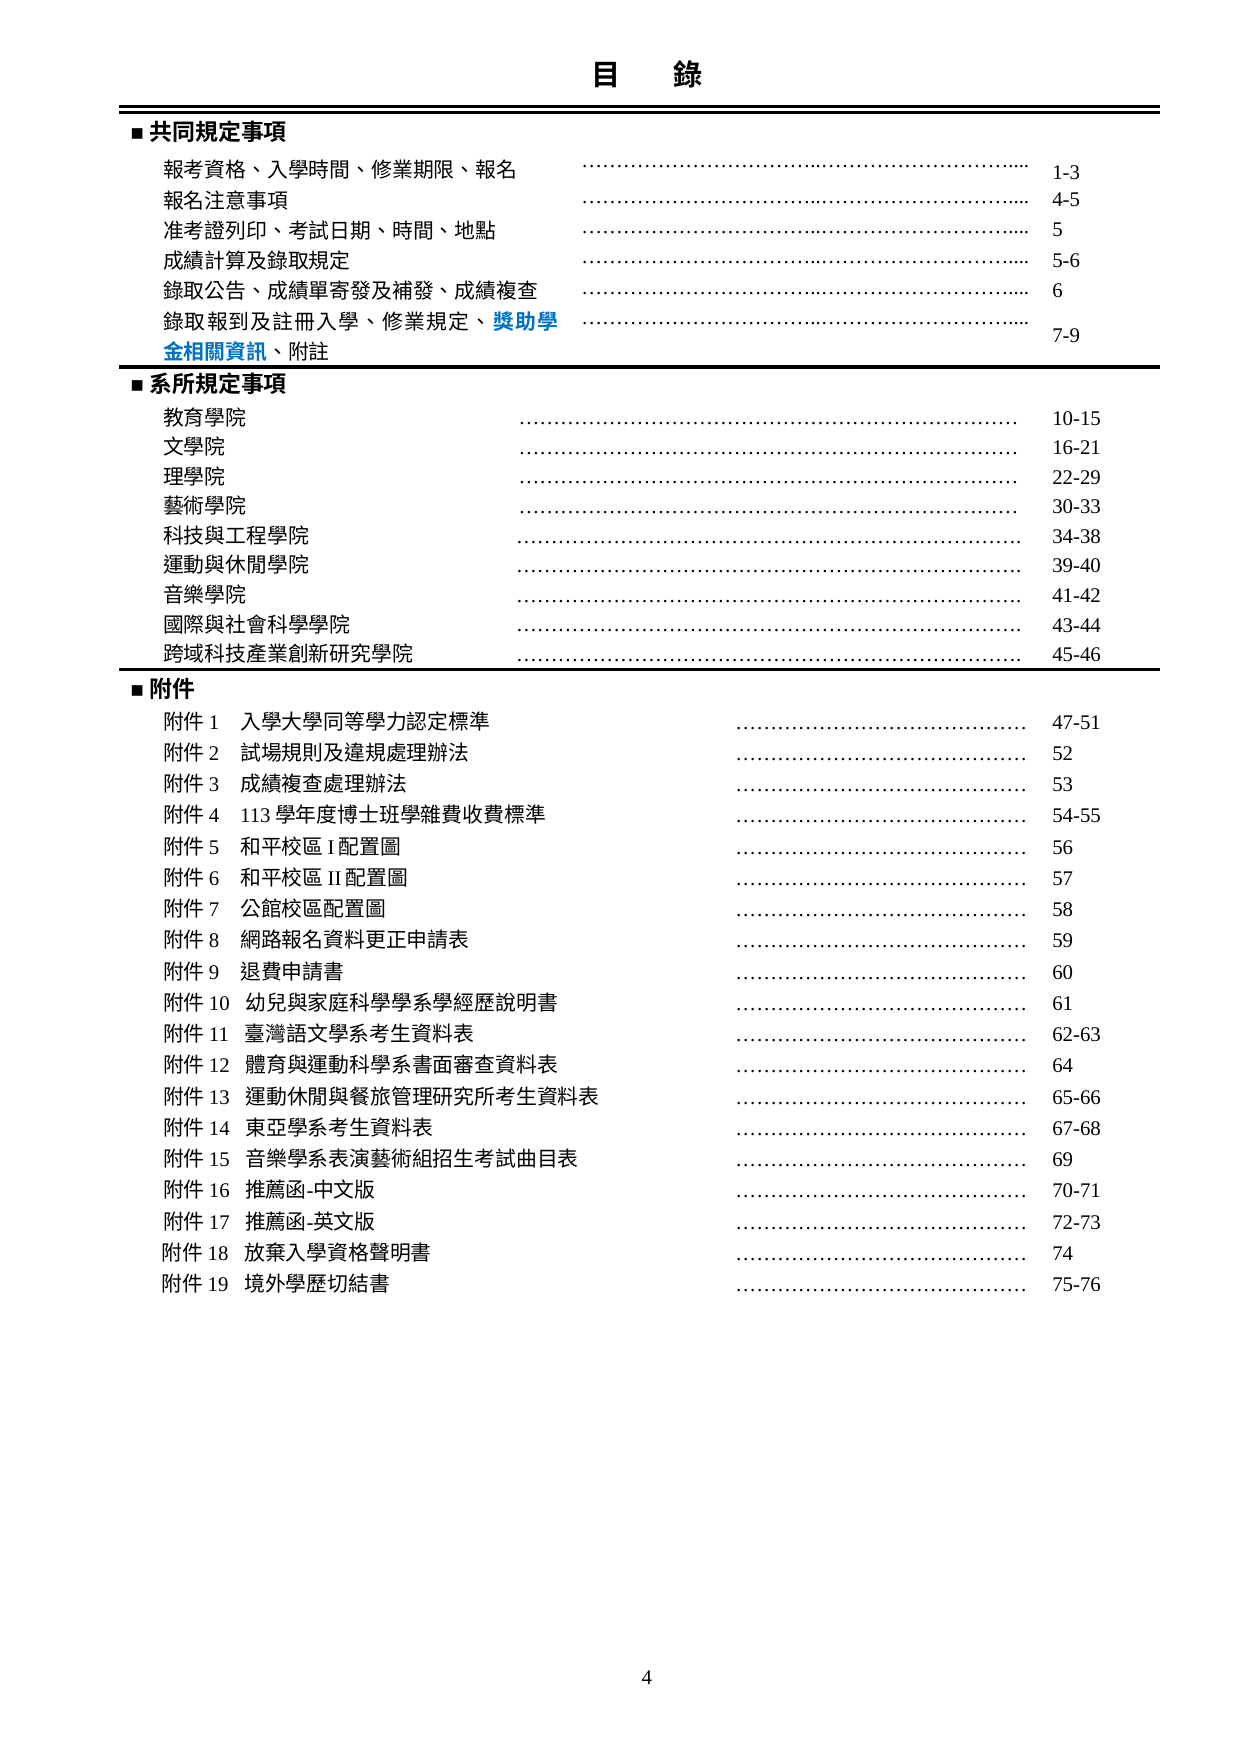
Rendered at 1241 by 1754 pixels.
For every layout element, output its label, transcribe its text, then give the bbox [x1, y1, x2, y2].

table_cell 附件2 試場規則及違規處理辦法 [119, 735, 724, 767]
table_cell 34-38 [1041, 520, 1160, 549]
table_cell ……………………………..……………………….... [570, 305, 1041, 365]
table_cell 10-15 [1041, 401, 1160, 431]
table_cell 53 [1041, 767, 1160, 798]
table_cell 科技與工程學院 [119, 520, 496, 549]
table_cell ………………………………………………………………. [496, 549, 1041, 579]
table_cell …………………………………… [724, 1048, 1041, 1079]
table_cell 藝術學院 [119, 490, 496, 520]
table_cell 30-33 [1041, 490, 1160, 520]
table_cell …………………………………… [724, 860, 1041, 892]
table_cell 70-71 [1041, 1173, 1160, 1204]
table_cell 22-29 [1041, 461, 1160, 490]
table_cell ……………………………..……………………….... [570, 214, 1041, 244]
table_cell …………………………………… [724, 735, 1041, 767]
table_cell 65-66 [1041, 1079, 1160, 1110]
table_cell 附件8 網路報名資料更正申請表 [119, 923, 724, 954]
table_cell …………………………………… [724, 1267, 1041, 1298]
table_cell 41-42 [1041, 579, 1160, 608]
table_cell …………………………………… [724, 1110, 1041, 1142]
table_cell ………………………………………………………………. [496, 520, 1041, 549]
table_cell ……………………………..……………………….... [570, 184, 1041, 214]
table_cell 54-55 [1041, 798, 1160, 829]
table_cell 附件4 113學年度博士班學雜費收費標準 [119, 798, 724, 829]
table_cell 75-76 [1041, 1267, 1160, 1298]
table_cell ……………………………………………………………… [496, 490, 1041, 520]
table_cell 運動與休閒學院 [119, 549, 496, 579]
table_cell 附件11 臺灣語文學系考生資料表 [119, 1017, 724, 1048]
table_cell 7-9 [1041, 305, 1160, 365]
table_cell 60 [1041, 954, 1160, 985]
table_cell …………………………………… [724, 954, 1041, 985]
table_cell …………………………………… [724, 1204, 1041, 1235]
table_cell 58 [1041, 892, 1160, 923]
table_cell 69 [1041, 1142, 1160, 1173]
table_cell 報考資格、入學時間、修業期限、報名 [119, 148, 570, 184]
table_cell 准考證列印、考試日期、時間、地點 [119, 214, 570, 244]
table_cell 附件10 幼兒與家庭科學學系學經歷說明書 [119, 985, 724, 1017]
table_cell ……………………………………………………………… [496, 431, 1041, 461]
table_cell 附件5 和平校區I配置圖 [119, 829, 724, 860]
table_cell [724, 671, 1041, 704]
table_cell …………………………………… [724, 923, 1041, 954]
table_cell ………………………………………………………………. [496, 609, 1041, 638]
table_cell 附件3 成績複查處理辦法 [119, 767, 724, 798]
table_cell 附件6 和平校區II配置圖 [119, 860, 724, 892]
table_cell …………………………………… [724, 892, 1041, 923]
table_cell 跨域科技產業創新研究學院 [119, 638, 496, 668]
table_cell 錄取公告、成績單寄發及補發、成績複查 [119, 275, 570, 305]
table_cell ………………………………………………………………. [496, 579, 1041, 608]
table_cell 附件13 運動休閒與餐旅管理研究所考生資料表 [119, 1079, 724, 1110]
table_cell 國際與社會科學學院 [119, 609, 496, 638]
table_cell 錄取報到及註冊入學、修業規定、獎助學金相關資訊、附註 [119, 305, 570, 365]
table_cell ……………………………..……………………….... [570, 275, 1041, 305]
table_cell [1041, 671, 1160, 704]
table_cell …………………………………… [724, 1173, 1041, 1204]
table_cell ……………………………………………………………… [496, 401, 1041, 431]
table_cell 附件17 推薦函-英文版 [119, 1204, 724, 1235]
table_cell …………………………………… [724, 767, 1041, 798]
table_cell …………………………………… [724, 985, 1041, 1017]
table_cell …………………………………… [724, 798, 1041, 829]
table_cell 附件1 入學大學同等學力認定標準 [119, 704, 724, 735]
table_cell ■ 附件 [119, 671, 724, 704]
text 目 錄 [118, 59, 1175, 92]
table_cell …………………………………… [724, 704, 1041, 735]
table_cell 45-46 [1041, 638, 1160, 668]
table_cell 附件19 境外學歷切結書 [119, 1267, 724, 1298]
table_cell 附件9 退費申請書 [119, 954, 724, 985]
table_cell 67-68 [1041, 1110, 1160, 1142]
table_cell 64 [1041, 1048, 1160, 1079]
table_cell …………………………………… [724, 829, 1041, 860]
table_cell 62-63 [1041, 1017, 1160, 1048]
table_cell 成績計算及錄取規定 [119, 245, 570, 275]
table_cell 52 [1041, 735, 1160, 767]
table_cell 4-5 [1041, 184, 1160, 214]
table_cell 74 [1041, 1235, 1160, 1267]
table_header ■ 共同規定事項 [119, 114, 1160, 147]
table_cell 61 [1041, 985, 1160, 1017]
table_cell ……………………………..……………………….... [570, 148, 1041, 184]
table_cell 附件12 體育與運動科學系書面審查資料表 [119, 1048, 724, 1079]
table_cell 理學院 [119, 461, 496, 490]
table_cell 音樂學院 [119, 579, 496, 608]
table_cell ………………………………………………………………. [496, 638, 1041, 668]
table_cell 57 [1041, 860, 1160, 892]
table_cell 報名注意事項 [119, 184, 570, 214]
table_cell 附件15 音樂學系表演藝術組招生考試曲目表 [119, 1142, 724, 1173]
table_cell …………………………………… [724, 1235, 1041, 1267]
table_cell ……………………………..……………………….... [570, 245, 1041, 275]
table_cell 47-51 [1041, 704, 1160, 735]
table_cell 5 [1041, 214, 1160, 244]
table_cell ……………………………………………………………… [496, 461, 1041, 490]
table_cell 附件7 公館校區配置圖 [119, 892, 724, 923]
table_cell 6 [1041, 275, 1160, 305]
table_cell 附件16 推薦函-中文版 [119, 1173, 724, 1204]
table_cell 72-73 [1041, 1204, 1160, 1235]
table_cell …………………………………… [724, 1079, 1041, 1110]
table_cell 1-3 [1041, 148, 1160, 184]
table_cell 56 [1041, 829, 1160, 860]
table_cell 附件18 放棄入學資格聲明書 [119, 1235, 724, 1267]
table_cell 16-21 [1041, 431, 1160, 461]
table_cell …………………………………… [724, 1017, 1041, 1048]
table_cell 43-44 [1041, 609, 1160, 638]
table_cell 教育學院 [119, 401, 496, 431]
table_cell 文學院 [119, 431, 496, 461]
table_cell 5-6 [1041, 245, 1160, 275]
table_cell 附件14 東亞學系考生資料表 [119, 1110, 724, 1142]
table_cell …………………………………… [724, 1142, 1041, 1173]
table_cell ■ 系所規定事項 [119, 369, 1160, 401]
table_cell 39-40 [1041, 549, 1160, 579]
table_cell 59 [1041, 923, 1160, 954]
